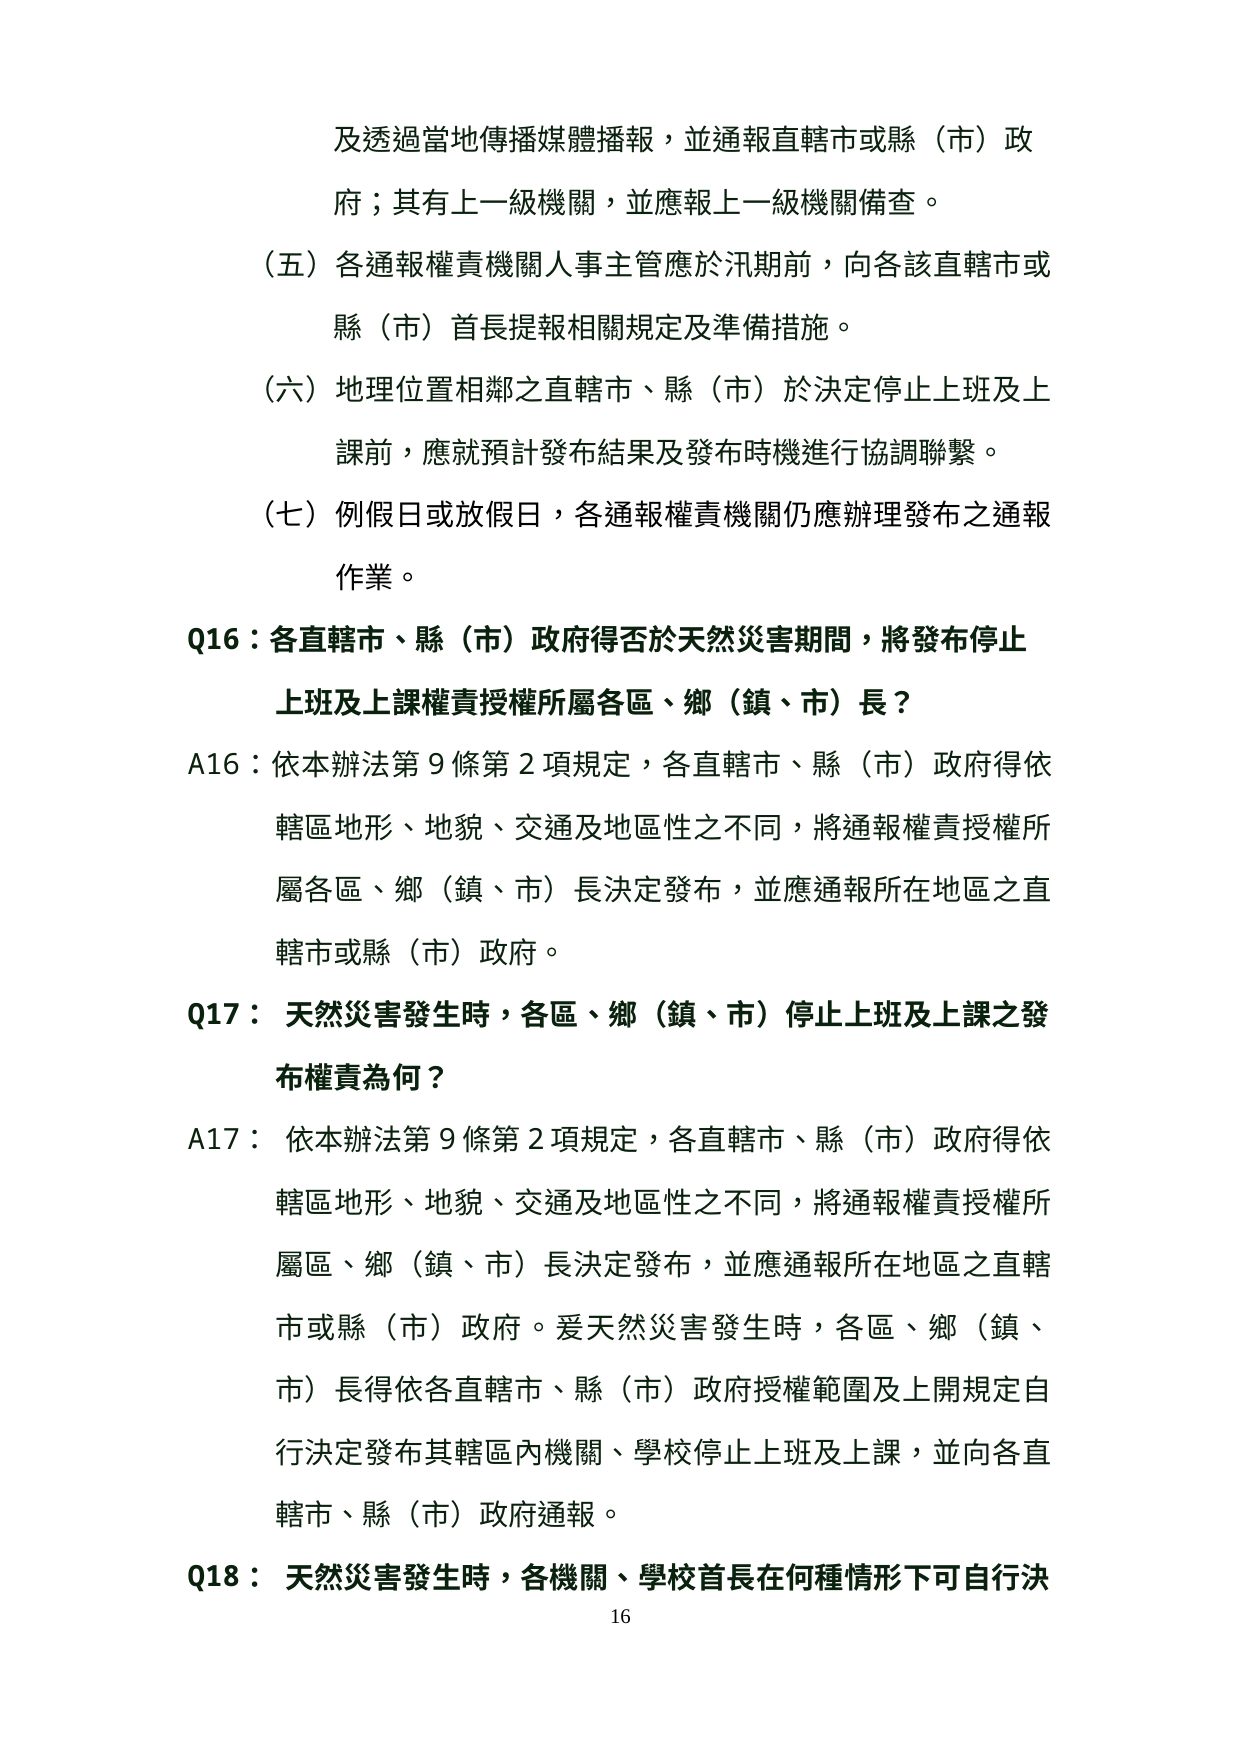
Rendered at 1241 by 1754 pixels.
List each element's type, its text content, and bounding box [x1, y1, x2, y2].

text A16：依本辦法第9條第2項規定，各直轄市、縣（市）政府得依轄區地形、地貌、交通及地區性之不同，將通報權責授權所屬各區、鄉（鎮、市）長決定發布，並應通報所在地區之直轄市或縣（市）政府。 [187, 721, 1053, 971]
text A17： 依本辦法第9條第2項規定，各直轄市、縣（市）政府得依轄區地形、地貌、交通及地區性之不同，將通報權責授權所屬區、鄉（鎮、市）長決定發布，並應通報所在地區之直轄市或縣（市）政府。爰天然災害發生時，各區、鄉（鎮、市）長得依各直轄市、縣（市）政府授權範圍及上開規定自行決定發布其轄區內機關、學校停止上班及上課，並向各直轄市、縣（市）政府通報。 [187, 1096, 1053, 1534]
text （六）地理位置相鄰之直轄市、縣（市）於決定停止上班及上課前，應就預計發布結果及發布時機進行協調聯繫。 [246, 346, 1053, 471]
text Q16：各直轄市、縣（市）政府得否於天然災害期間，將發布停止上班及上課權責授權所屬各區、鄉（鎮、市）長？ [187, 596, 1053, 721]
text Q17： 天然災害發生時，各區、鄉（鎮、市）停止上班及上課之發布權責為何？ [187, 971, 1053, 1096]
text 及透過當地傳播媒體播報，並通報直轄市或縣（市）政府；其有上一級機關，並應報上一級機關備查。 [246, 96, 1053, 221]
text Q18： 天然災害發生時，各機關、學校首長在何種情形下可自行決 [187, 1534, 1053, 1596]
text （七）例假日或放假日，各通報權責機關仍應辦理發布之通報作業。 [246, 471, 1053, 596]
text （五）各通報權責機關人事主管應於汛期前，向各該直轄市或縣（市）首長提報相關規定及準備措施。 [246, 221, 1053, 346]
